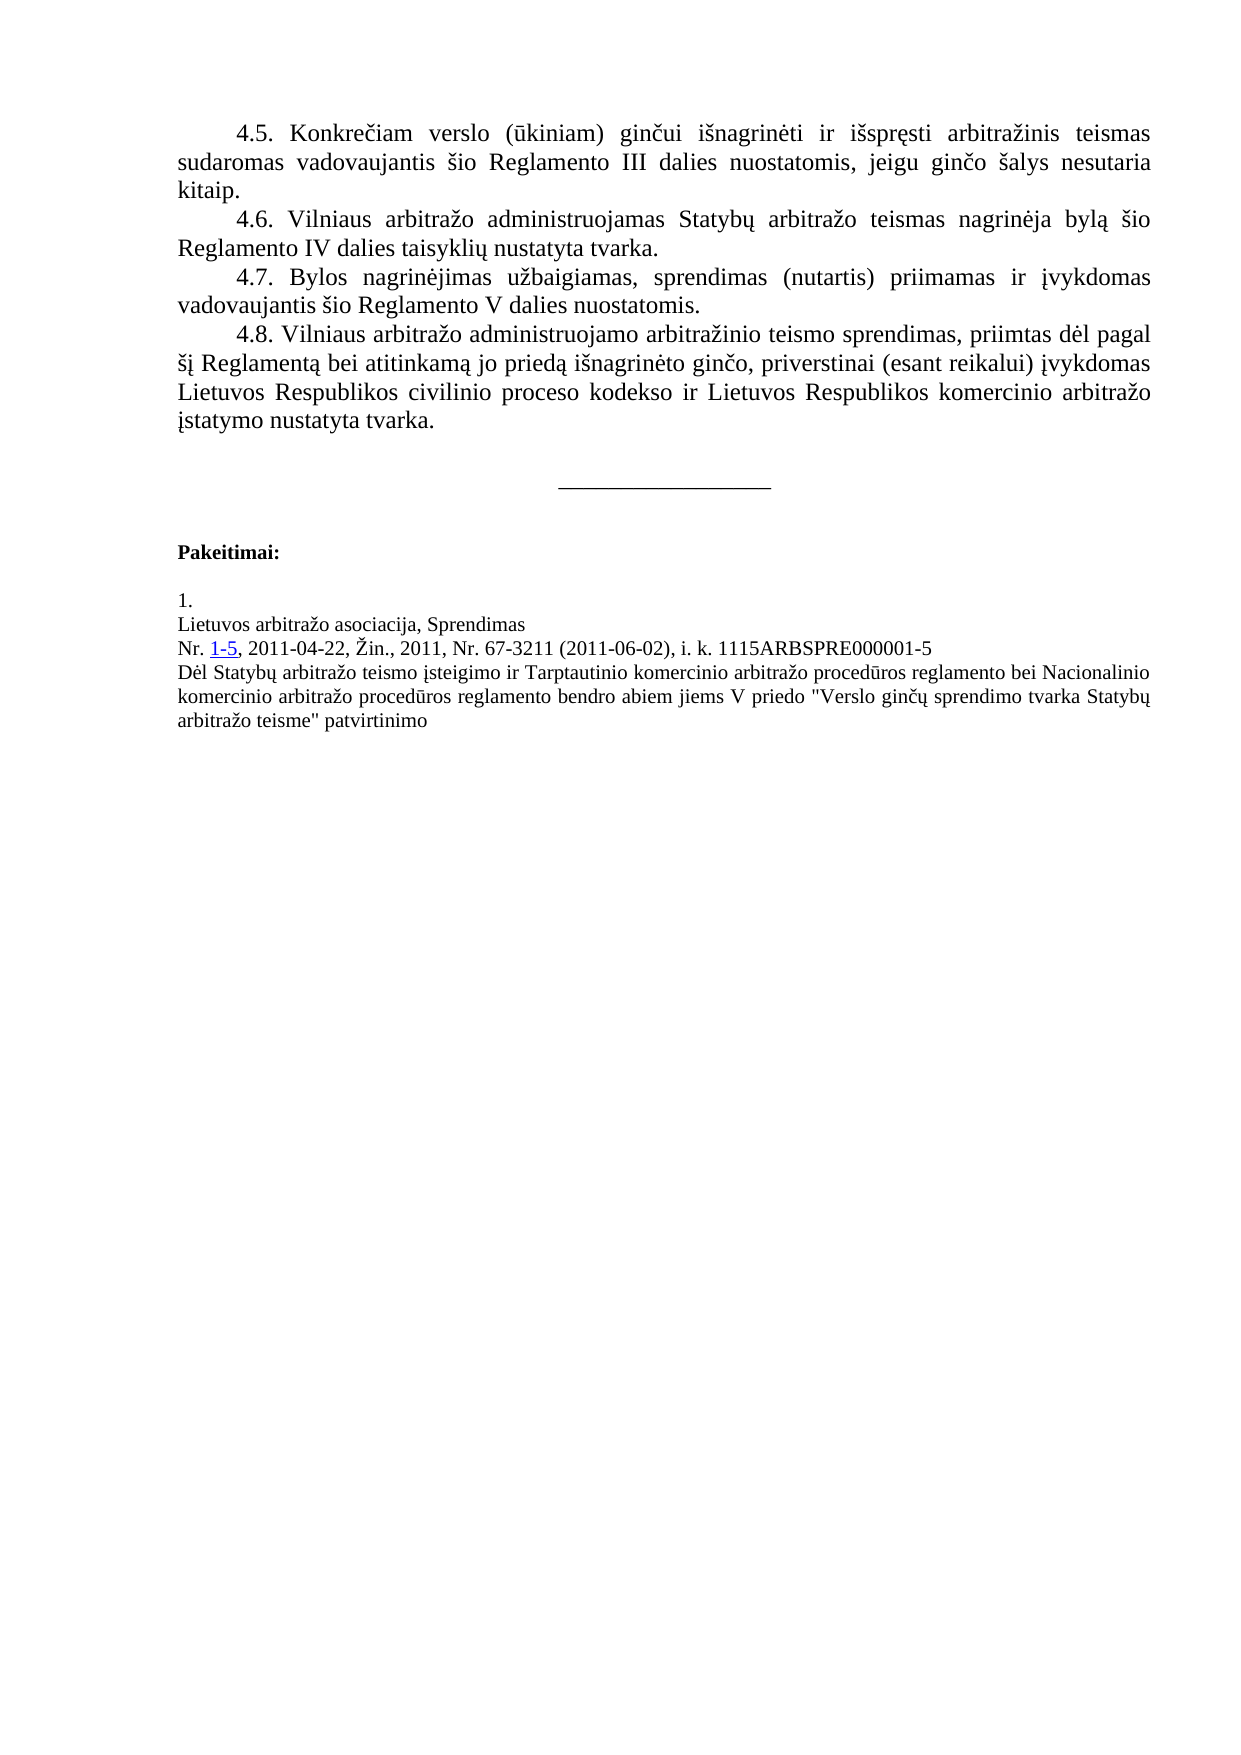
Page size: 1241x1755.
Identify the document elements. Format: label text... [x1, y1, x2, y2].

text Lietuvos arbitražo asociacija, Sprendimas [177, 612, 1152, 636]
text 4.7. Bylos nagrinėjimas užbaigiamas, sprendimas (nutartis) priimamas ir įvykdomas vadovaujantis šio Reglamento V dalies nuostatomis. [177, 262, 1152, 319]
text 4.8. Vilniaus arbitražo administruojamo arbitražinio teismo sprendimas, priimtas dėl pagal šį Reglamentą bei atitinkamą jo priedą išnagrinėto ginčo, priverstinai (esant reikalui) įvykdomas Lietuvos Respublikos civilinio proceso kodekso ir Lietuvos Respublikos komercinio arbitražo įstatymo nustatyta tvarka. [177, 319, 1152, 434]
text Dėl Statybų arbitražo teismo įsteigimo ir Tarptautinio komercinio arbitražo procedūros reglamento bei Nacionalinio komercinio arbitražo procedūros reglamento bendro abiem jiems V priedo "Verslo ginčų sprendimo tvarka Statybų arbitražo teisme" patvirtinimo [177, 660, 1152, 732]
text Pakeitimai: [177, 540, 1152, 564]
text Nr. 1-5, 2011-04-22, Žin., 2011, Nr. 67-3211 (2011-06-02), i. k. 1115ARBSPRE000001-5 [177, 636, 1152, 660]
text 4.5. Konkrečiam verslo (ūkiniam) ginčui išnagrinėti ir išspręsti arbitražinis teismas sudaromas vadovaujantis šio Reglamento III dalies nuostatomis, jeigu ginčo šalys nesutaria kitaip. [177, 118, 1152, 204]
text _________________ [177, 463, 1152, 492]
text 4.6. Vilniaus arbitražo administruojamas Statybų arbitražo teismas nagrinėja bylą šio Reglamento IV dalies taisyklių nustatyta tvarka. [177, 204, 1152, 262]
text 1. [177, 588, 1152, 612]
